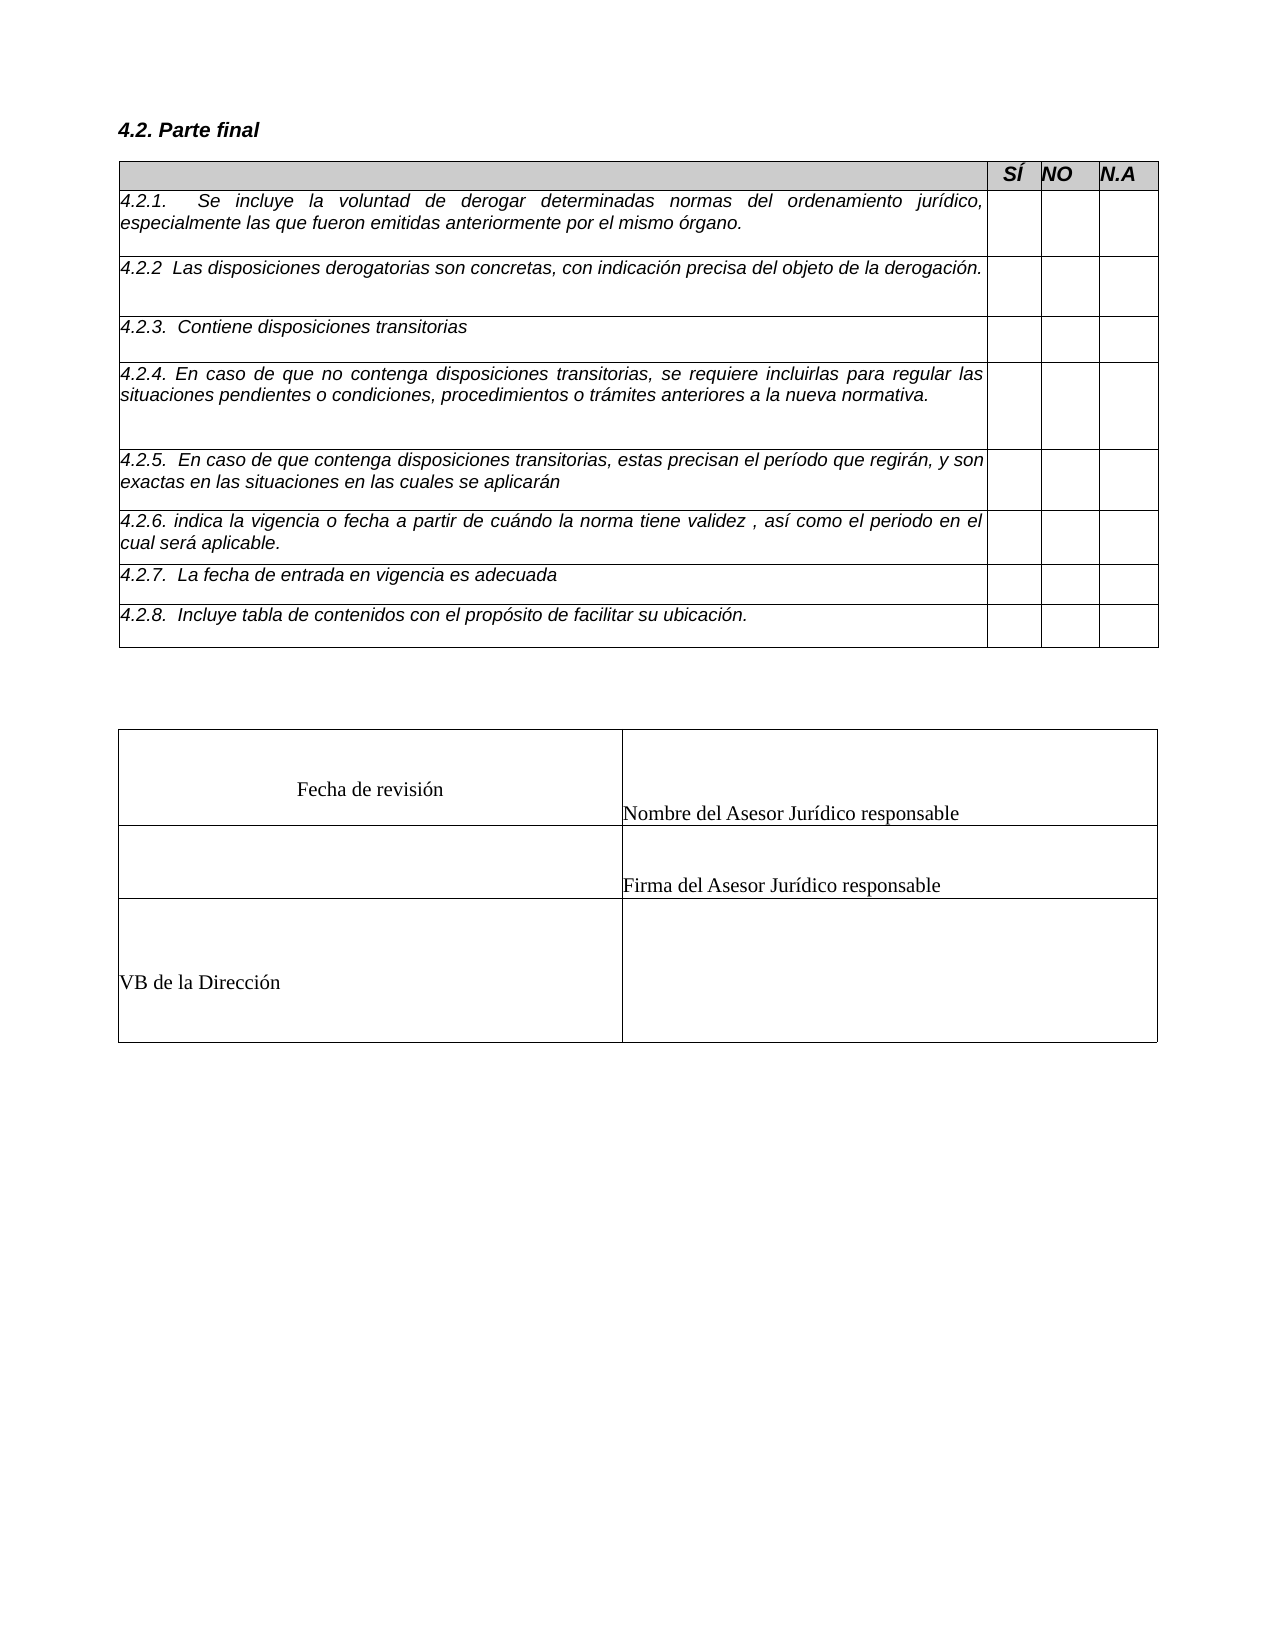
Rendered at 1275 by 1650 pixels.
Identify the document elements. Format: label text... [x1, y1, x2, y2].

table_header Fecha de revisión [119, 730, 622, 825]
table_cell [988, 511, 1041, 564]
table_cell Firma del Asesor Jurídico responsable [623, 826, 1157, 897]
table_cell 4.2.4. En caso de que no contenga disposiciones transitorias, se requiere incluirlas para regular las situaciones pendientes o condiciones, procedimientos o trámites anteriores a la nueva normativa. [120, 363, 987, 449]
table_header [120, 162, 987, 190]
table_cell [1042, 317, 1099, 362]
table_cell [1100, 511, 1158, 564]
table_cell [1100, 605, 1158, 647]
table_cell [1042, 565, 1099, 604]
table_cell VB de la Dirección [119, 899, 622, 1042]
text 4.2. Parte final [118, 118, 1157, 142]
table_cell 4.2.3. Contiene disposiciones transitorias [120, 317, 987, 362]
table_cell [1042, 363, 1099, 449]
table_cell 4.2.6. indica la vigencia o fecha a partir de cuándo la norma tiene validez , así como el periodo en el cual será aplicable. [120, 511, 987, 564]
table_cell [1042, 257, 1099, 316]
table_cell [988, 605, 1041, 647]
table_cell [1042, 511, 1099, 564]
table_cell [1042, 605, 1099, 647]
table_cell 4.2.7. La fecha de entrada en vigencia es adecuada [120, 565, 987, 604]
table_cell [988, 363, 1041, 449]
table_cell [988, 257, 1041, 316]
table_cell [1100, 317, 1158, 362]
table_header NO [1042, 162, 1099, 190]
table_cell 4.2.5. En caso de que contenga disposiciones transitorias, estas precisan el período que regirán, y son exactas en las situaciones en las cuales se aplicarán [120, 450, 987, 510]
table_cell 4.2.8. Incluye tabla de contenidos con el propósito de facilitar su ubicación. [120, 605, 987, 647]
table_cell [1042, 450, 1099, 510]
table_cell [988, 317, 1041, 362]
table_cell [1100, 363, 1158, 449]
table_cell [1100, 257, 1158, 316]
table_cell [988, 450, 1041, 510]
table_cell [1100, 191, 1158, 256]
table_cell [988, 191, 1041, 256]
table_header SÍ [988, 162, 1041, 190]
table_cell 4.2.2 Las disposiciones derogatorias son concretas, con indicación precisa del objeto de la derogación. [120, 257, 987, 316]
table_cell [1042, 191, 1099, 256]
table_header Nombre del Asesor Jurídico responsable [623, 730, 1157, 825]
table_cell [1100, 450, 1158, 510]
table_header N.A [1100, 162, 1158, 190]
table_cell [119, 826, 622, 897]
table_cell 4.2.1. Se incluye la voluntad de derogar determinadas normas del ordenamiento jurídico, especialmente las que fueron emitidas anteriormente por el mismo órgano. [120, 191, 987, 256]
table_cell [988, 565, 1041, 604]
table_cell [1100, 565, 1158, 604]
table_cell [623, 899, 1157, 1042]
